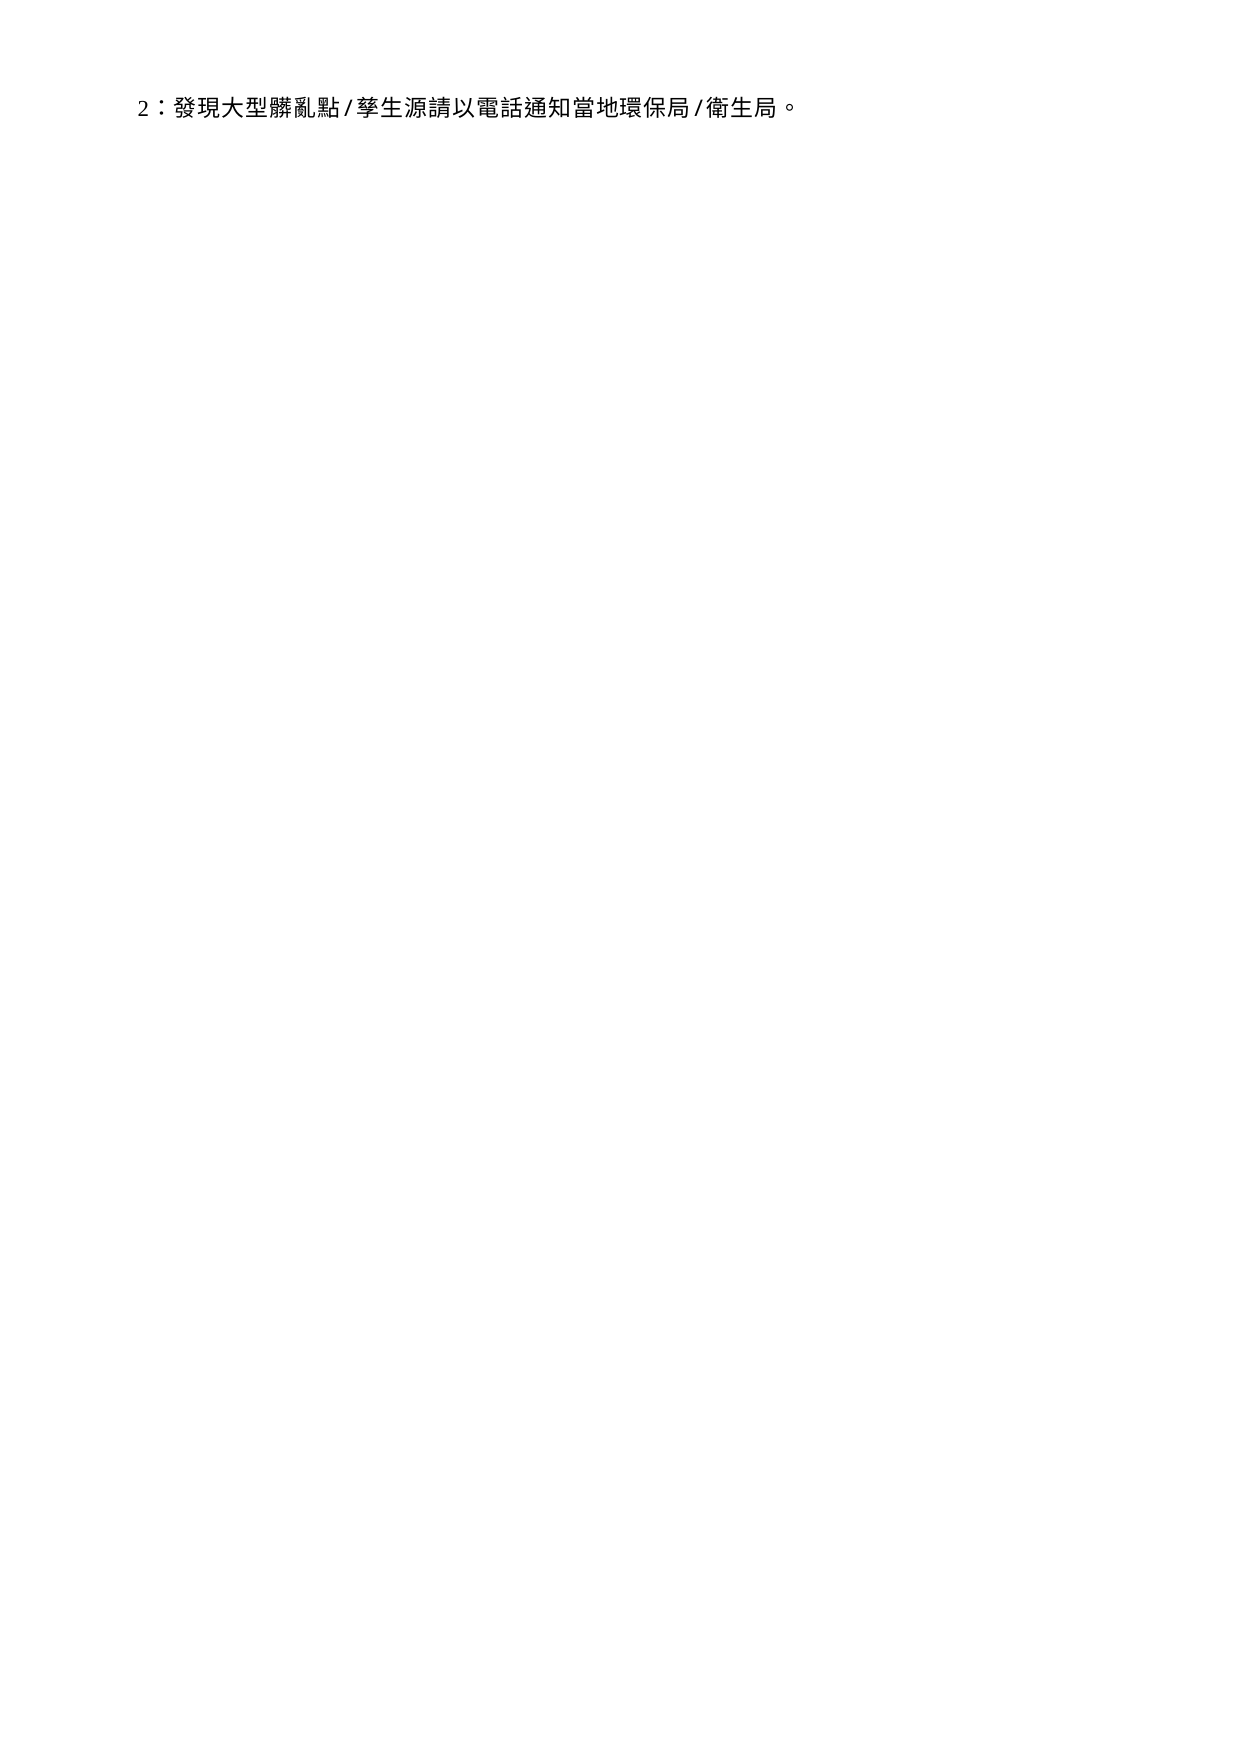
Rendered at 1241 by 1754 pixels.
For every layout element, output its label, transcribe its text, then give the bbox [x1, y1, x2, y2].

text 2：發現大型髒亂點/孳生源請以電話通知當地環保局/衛生局。 [112, 64, 1097, 127]
